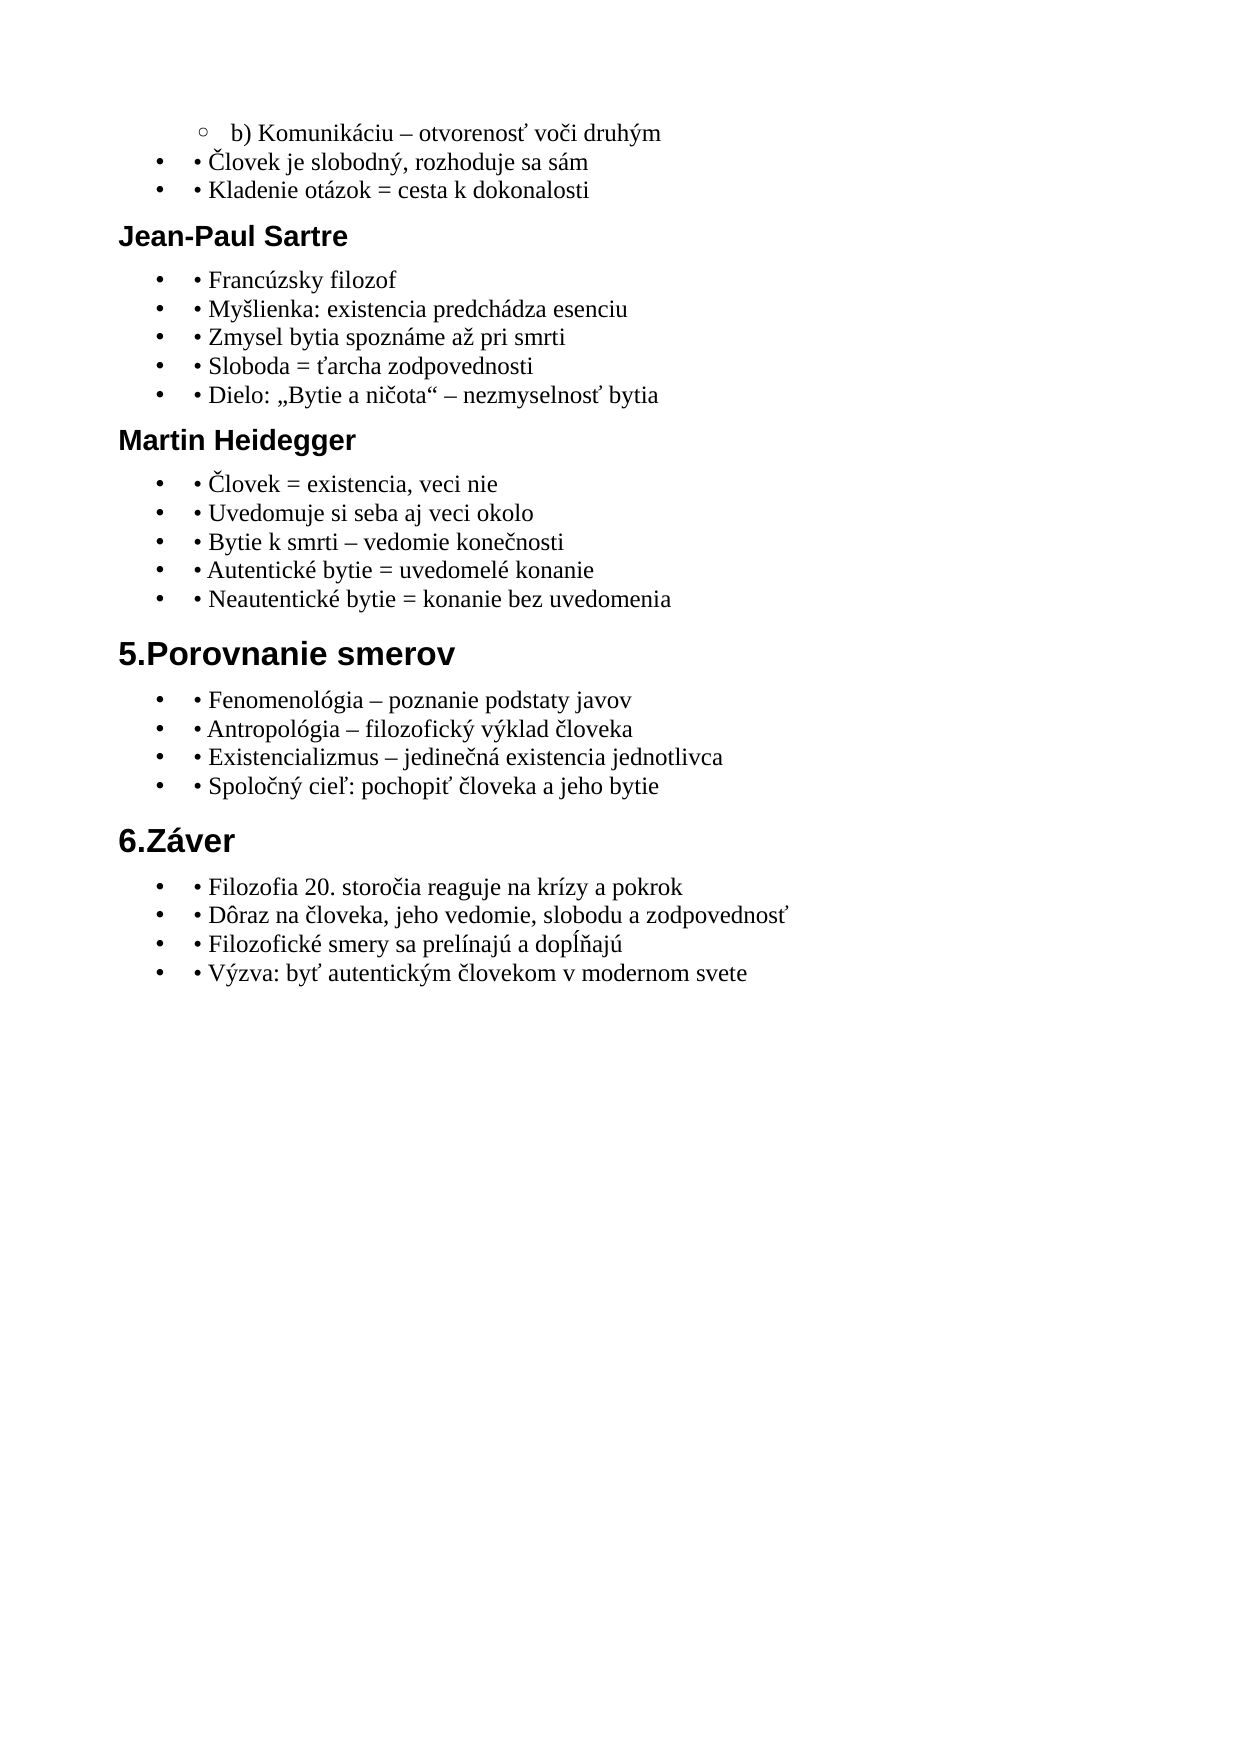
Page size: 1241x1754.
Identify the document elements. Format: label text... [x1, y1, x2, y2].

list • Dielo: „Bytie a ničota“ – nezmyselnosť bytia [156, 380, 1122, 409]
list • Bytie k smrti – vedomie konečnosti [156, 527, 1122, 556]
list • Francúzsky filozof [156, 265, 1122, 294]
list • Sloboda = ťarcha zodpovednosti [156, 351, 1122, 380]
subtitle Jean-Paul Sartre [118, 219, 1122, 252]
list • Výzva: byť autentickým človekom v modernom svete [156, 958, 1122, 987]
list • Antropológia – filozofický výklad človeka [156, 714, 1122, 742]
list • Uvedomuje si seba aj veci okolo [156, 498, 1122, 527]
list • Filozofia 20. storočia reaguje na krízy a pokrok [156, 872, 1122, 900]
list • Autentické bytie = uvedomelé konanie [156, 556, 1122, 584]
list • Existencializmus – jedinečná existencia jednotlivca [156, 742, 1122, 771]
list b) Komunikáciu – otvorenosť voči druhým [193, 118, 1122, 147]
subtitle Porovnanie smerov [118, 634, 1122, 672]
list • Človek je slobodný, rozhoduje sa sám [156, 147, 1122, 176]
list • Neautentické bytie = konanie bez uvedomenia [156, 584, 1122, 613]
list • Myšlienka: existencia predchádza esenciu [156, 294, 1122, 322]
list • Človek = existencia, veci nie [156, 469, 1122, 498]
list • Spoločný cieľ: pochopiť človeka a jeho bytie [156, 771, 1122, 800]
list • Zmysel bytia spoznáme až pri smrti [156, 322, 1122, 351]
list • Dôraz na človeka, jeho vedomie, slobodu a zodpovednosť [156, 900, 1122, 929]
list • Filozofické smery sa prelínajú a dopĺňajú [156, 929, 1122, 958]
list • Kladenie otázok = cesta k dokonalosti [156, 176, 1122, 204]
list • Fenomenológia – poznanie podstaty javov [156, 685, 1122, 714]
subtitle Záver [118, 821, 1122, 859]
subtitle Martin Heidegger [118, 423, 1122, 457]
